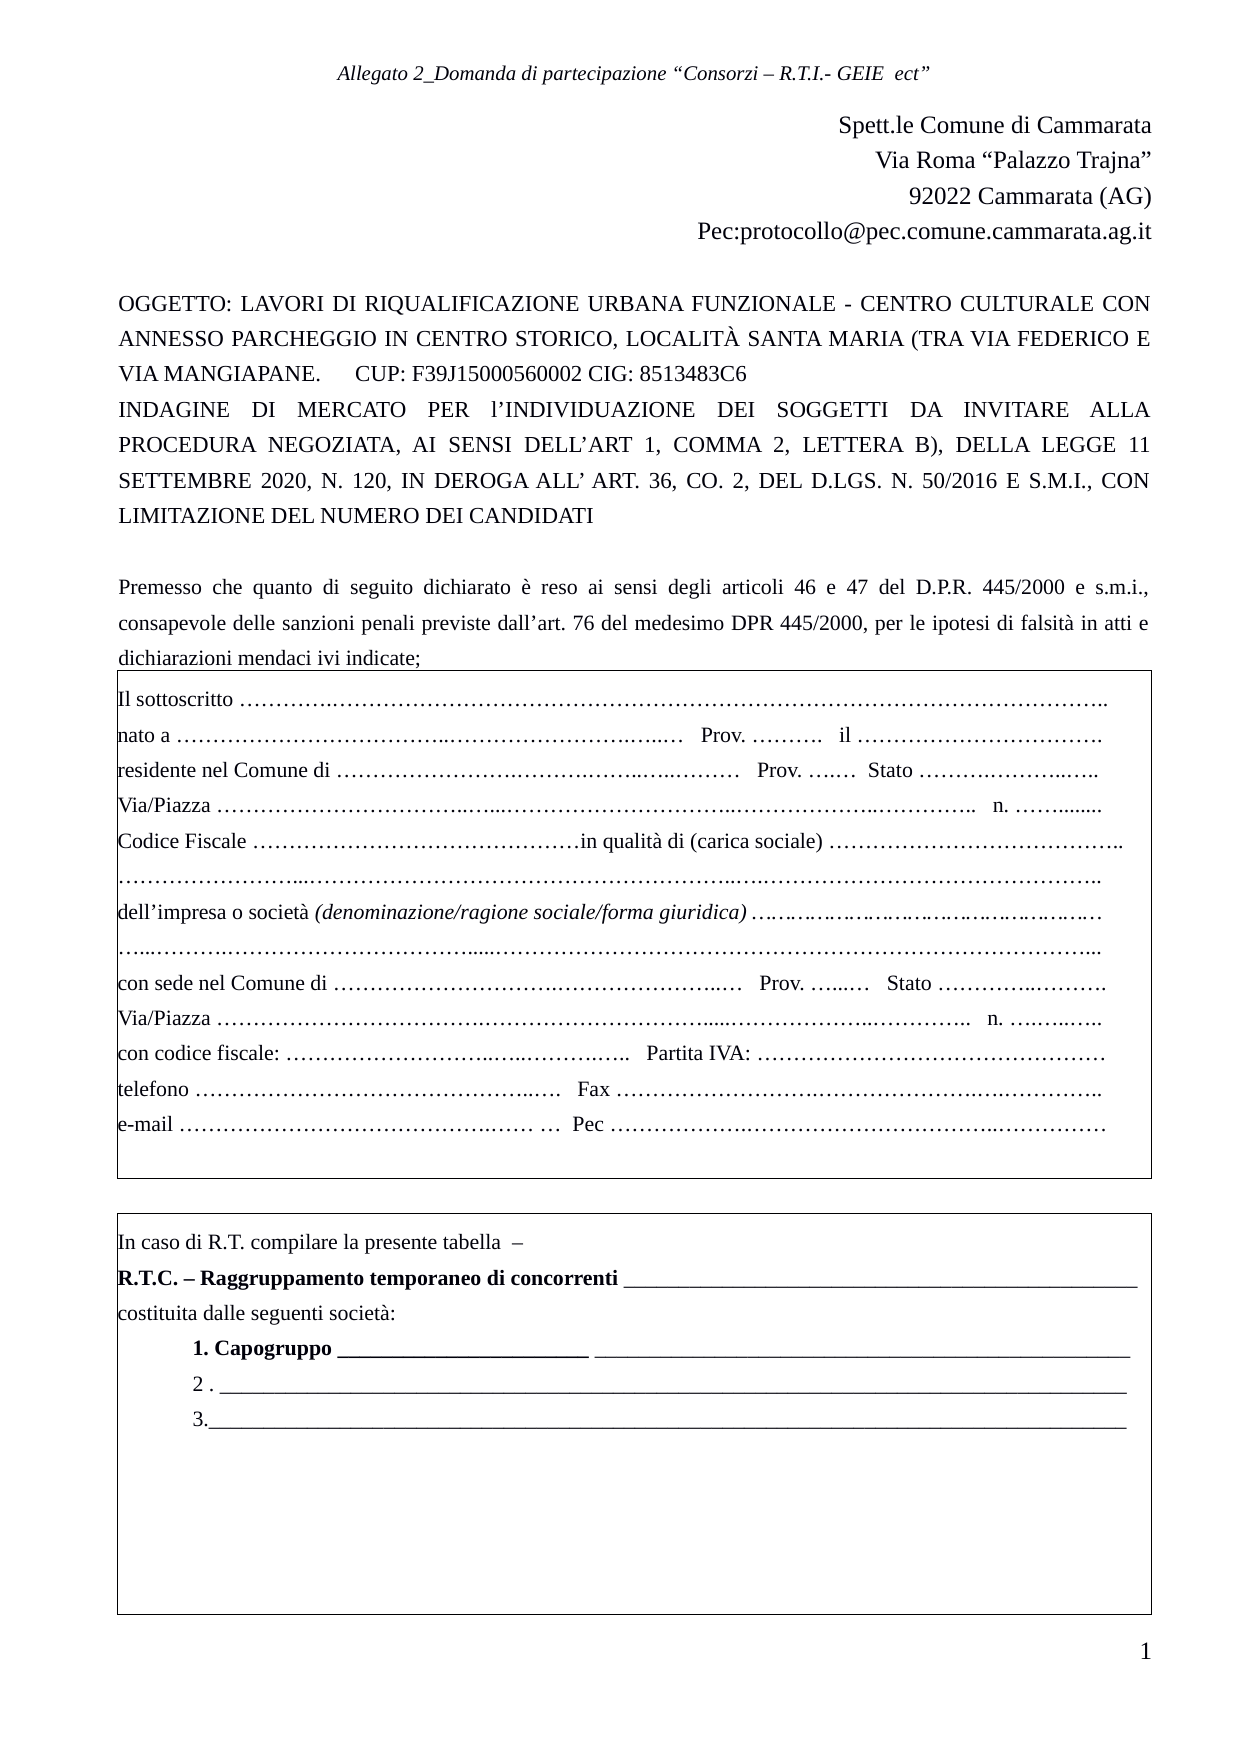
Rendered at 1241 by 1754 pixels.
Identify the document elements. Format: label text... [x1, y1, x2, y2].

text Via Roma “Palazzo Trajna” [118, 139, 1152, 174]
text OGGETTO: LAVORI DI RIQUALIFICAZIONE URBANA FUNZIONALE - CENTRO CULTURALE CON ANNESSO PARCHEGGIO IN CENTRO STORICO, LOCALITÀ SANTA MARIA (TRA VIA FEDERICO E VIA MANGIAPANE. CUP: F39J15000560002 CIG: 8513483C6 [118, 281, 1152, 387]
text Pec:protocollo@pec.comune.cammarata.ag.it [118, 210, 1152, 245]
text 92022 Cammarata (AG) [118, 174, 1152, 210]
text Spett.le Comune di Cammarata [118, 103, 1152, 139]
text INDAGINE DI MERCATO PER l’INDIVIDUAZIONE DEI SOGGETTI DA INVITARE ALLA PROCEDURA NEGOZIATA, AI SENSI DELL’ART 1, COMMA 2, LETTERA B), DELLA LEGGE 11 SETTEMBRE 2020, N. 120, IN DEROGA ALL’ ART. 36, CO. 2, DEL D.LGS. N. 50/2016 E S.M.I., CON LIMITAZIONE DEL NUMERO DEI CANDIDATI [118, 387, 1152, 528]
text Premesso che quanto di seguito dichiarato è reso ai sensi degli articoli 46 e 47 del D.P.R. 445/2000 e s.m.i., consapevole delle sanzioni penali previste dall’art. 76 del medesimo DPR 445/2000, per le ipotesi di falsità in atti e dichiarazioni mendaci ivi indicate; [118, 564, 1152, 670]
table_header Il sottoscritto ………….…………………………………………………………………………………………….. nato a ………………………………..…………………….…..… Prov. ………. il ……………………………. residente nel Comune di …………………….……….……..…..……… Prov. ….… Stato ……….………..….. Via/Piazza ……………………………..…...…………………………..………………..………….. n. ……........ Codice Fiscale ………………………………………in qualità di (carica sociale) ………………………………….. ……………………...…………………………………………………..….……………………………………….. dell’impresa o società (denominazione/ragione sociale/forma giuridica) ……………………………………………… …...……….…………………………….....………………………………………………………………………... con sede nel Comune di ………………………….…………………..… Prov. …...… Stato …………..………. Via/Piazza ……………………………….………………………….....………………..………….. n. ….…..….. con codice fiscale: ………………………..…..……….….. Partita IVA: ………………………………………… telefono ………………………………………..…. Fax ……………………….………………….….………….. e-mail …………………………………….…… … Pec ……………….……………………………..…………… [118, 671, 1151, 1177]
table_header In caso di R.T. compilare la presente tabella – R.T.C. – Raggruppamento temporaneo di concorrenti _______________________________________________ costituita dalle seguenti società: 1. Capogruppo _______________________ _________________________________________________ 2 . ___________________________________________________________________________________ 3.____________________________________________________________________________________ [118, 1214, 1151, 1614]
